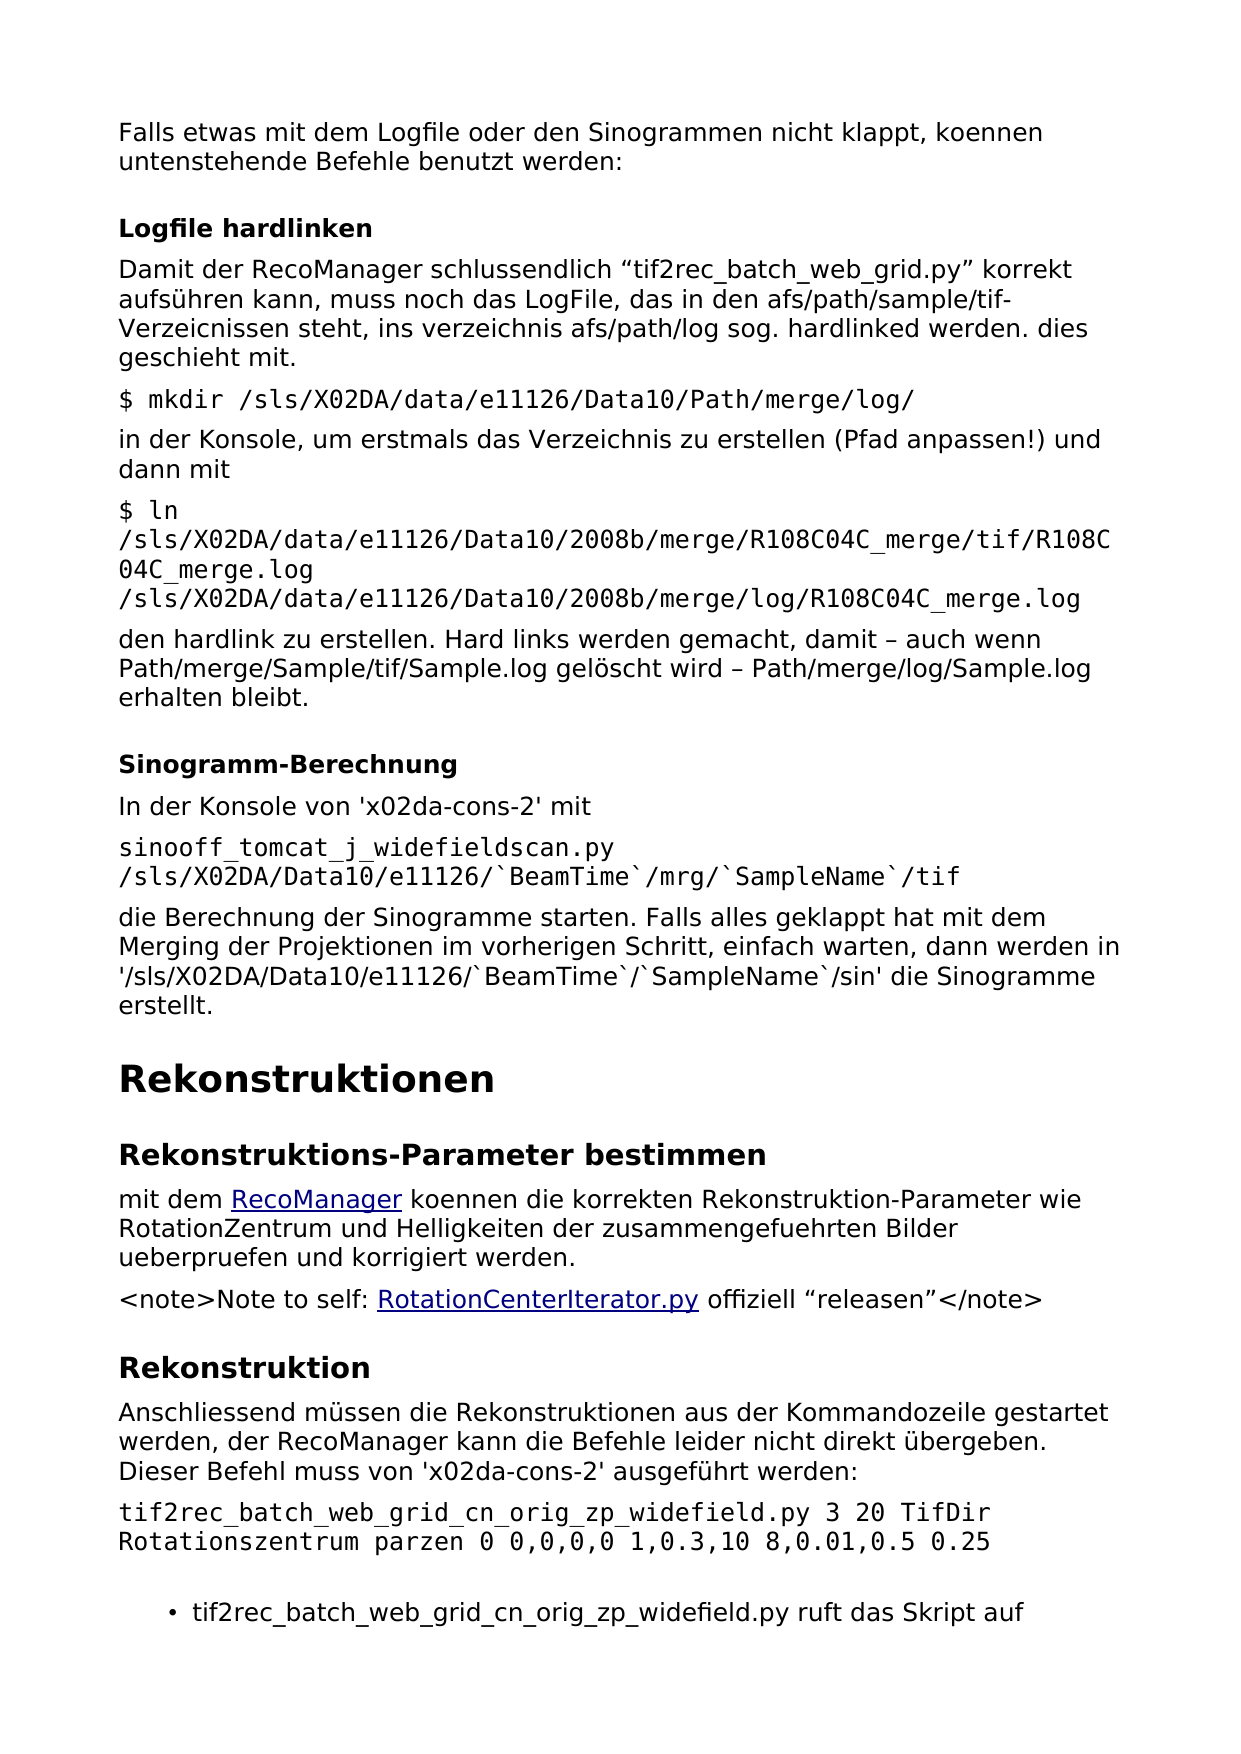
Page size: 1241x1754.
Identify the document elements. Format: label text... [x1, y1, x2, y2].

text mit dem RecoManager koennen die korrekten Rekonstruktion-Parameter wie RotationZentrum und Helligkeiten der zusammengefuehrten Bilder ueberpruefen und korrigiert werden. [118, 1185, 1122, 1273]
text Damit der RecoManager schlussendlich “tif2rec_batch_web_grid.py” korrekt aufsühren kann, muss noch das LogFile, das in den afs/path/sample/tif-Verzeicnissen steht, ins verzeichnis afs/path/log sog. hardlinked werden. dies geschieht mit. [118, 256, 1122, 372]
text $ ln /sls/X02DA/data/e11126/Data10/2008b/merge/R108C04C_merge/tif/R108C04C_merge.log /sls/X02DA/data/e11126/Data10/2008b/merge/log/R108C04C_merge.log [118, 497, 1122, 613]
text den hardlink zu erstellen. Hard links werden gemacht, damit – auch wenn Path/merge/Sample/tif/Sample.log gelöscht wird – Path/merge/log/Sample.log erhalten bleibt. [118, 625, 1122, 712]
text <note>Note to self: RotationCenterIterator.py offiziell “releasen”</note> [118, 1285, 1122, 1314]
text tif2rec_batch_web_grid_cn_orig_zp_widefield.py 3 20 TifDir Rotationszentrum parzen 0 0,0,0,0 1,0.3,10 8,0.01,0.5 0.25 [118, 1498, 1122, 1557]
text in der Konsole, um erstmals das Verzeichnis zu erstellen (Pfad anpassen!) und dann mit [118, 426, 1122, 484]
subtitle Rekonstruktionen [118, 1058, 1122, 1101]
subtitle Rekonstruktions-Parameter bestimmen [118, 1139, 1122, 1173]
subtitle Sinogramm-Berechnung [118, 750, 1122, 779]
text sinooff_tomcat_j_widefieldscan.py /sls/X02DA/Data10/e11126/`BeamTime`/mrg/`SampleName`/tif [118, 833, 1122, 892]
list tif2rec_batch_web_grid_cn_orig_zp_widefield.py ruft das Skript auf [177, 1598, 1122, 1627]
text Anschliessend müssen die Rekonstruktionen aus der Kommandozeile gestartet werden, der RecoManager kann die Befehle leider nicht direkt übergeben. Dieser Befehl muss von 'x02da-cons-2' ausgeführt werden: [118, 1398, 1122, 1486]
text In der Konsole von 'x02da-cons-2' mit [118, 792, 1122, 821]
subtitle Logfile hardlinken [118, 214, 1122, 243]
text $ mkdir /sls/X02DA/data/e11126/Data10/Path/merge/log/ [118, 385, 1122, 414]
text Falls etwas mit dem Logfile oder den Sinogrammen nicht klappt, koennen untenstehende Befehle benutzt werden: [118, 118, 1122, 176]
text die Berechnung der Sinogramme starten. Falls alles geklappt hat mit dem Merging der Projektionen im vorherigen Schritt, einfach warten, dann werden in '/sls/X02DA/Data10/e11126/`BeamTime`/`SampleName`/sin' die Sinogramme erstellt. [118, 903, 1122, 1020]
subtitle Rekonstruktion [118, 1352, 1122, 1386]
